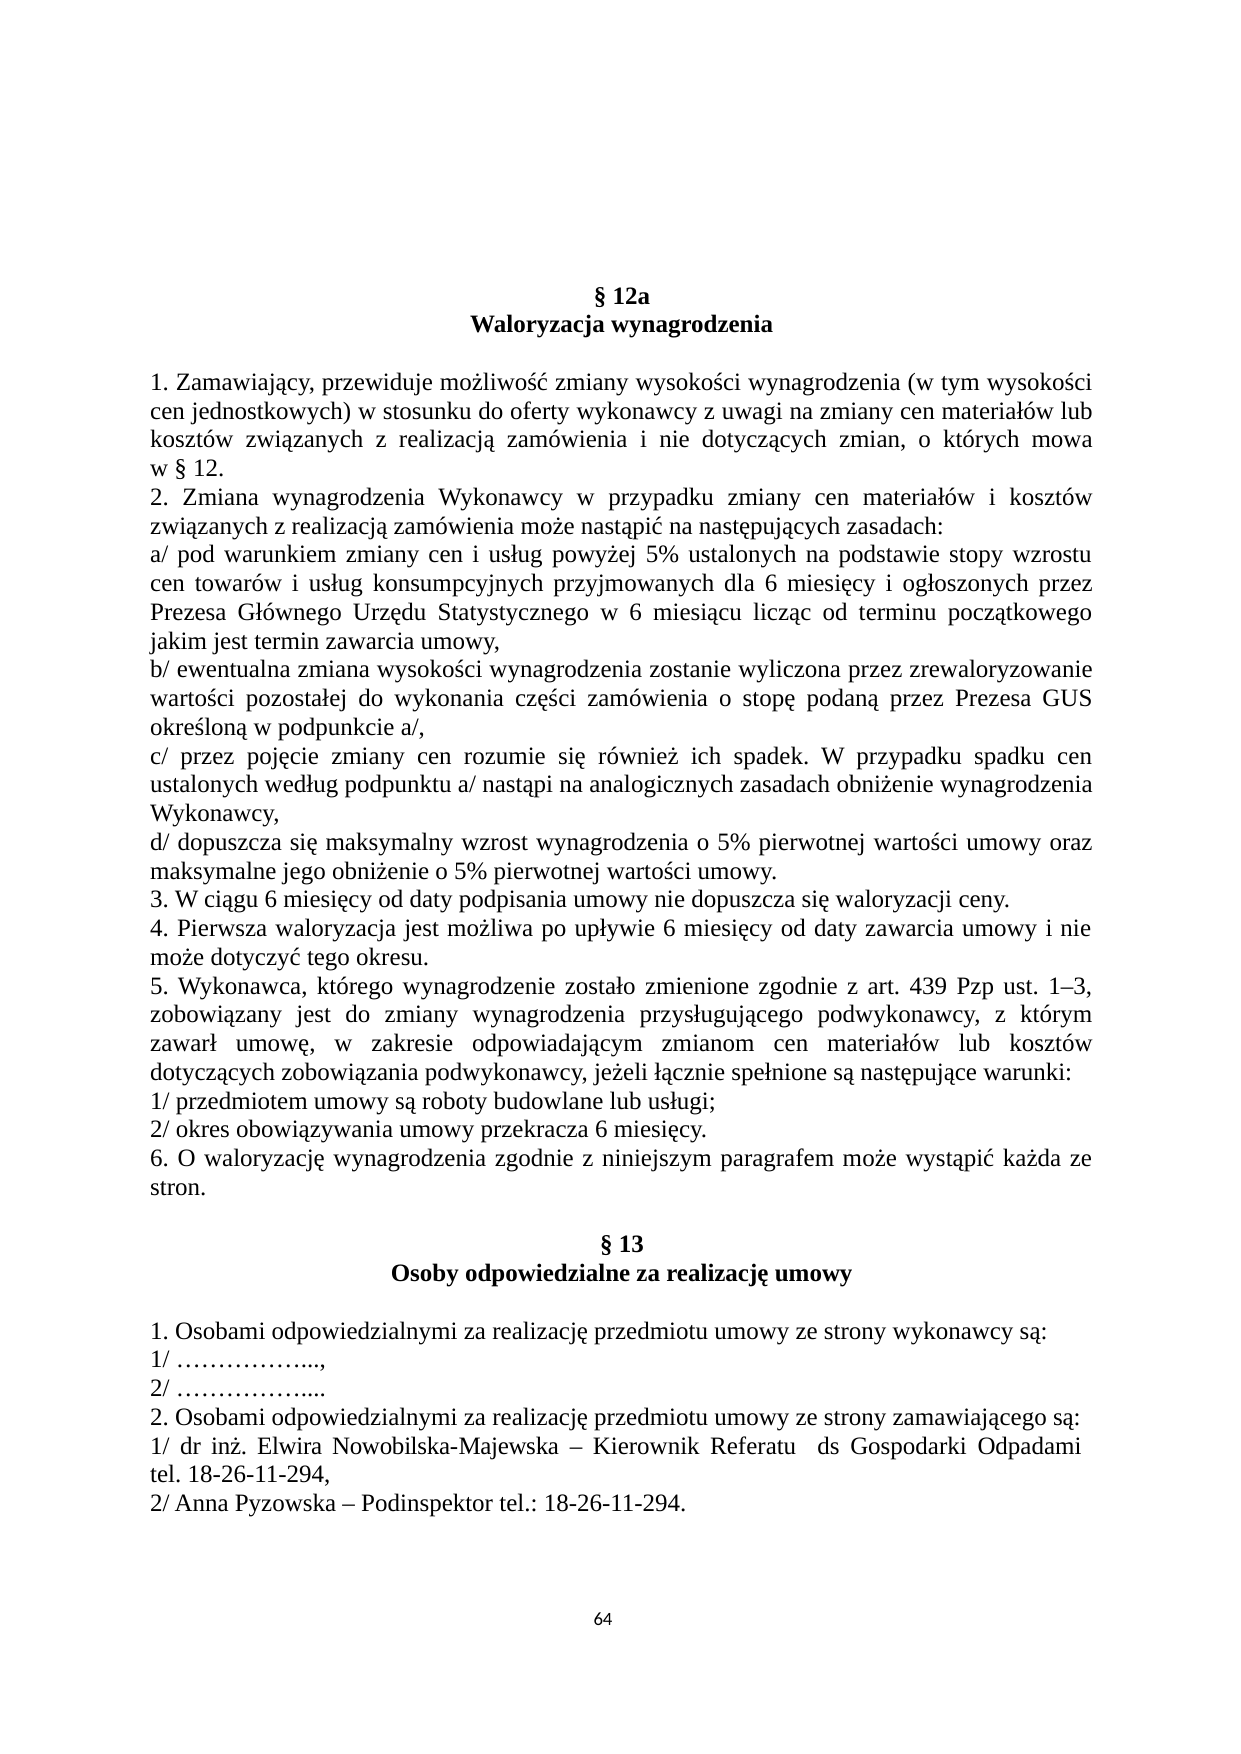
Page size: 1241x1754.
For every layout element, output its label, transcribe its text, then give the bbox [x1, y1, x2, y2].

text a/ pod warunkiem zmiany cen i usług powyżej 5% ustalonych na podstawie stopy wzrostu cen towarów i usług konsumpcyjnych przyjmowanych dla 6 miesięcy i ogłoszonych przez Prezesa Głównego Urzędu Statystycznego w 6 miesiącu licząc od terminu początkowego jakim jest termin zawarcia umowy, [150, 539, 1093, 654]
text 5. Wykonawca, którego wynagrodzenie zostało zmienione zgodnie z art. 439 Pzp ust. 1–3, zobowiązany jest do zmiany wynagrodzenia przysługującego podwykonawcy, z którym zawarł umowę, w zakresie odpowiadającym zmianom cen materiałów lub kosztów dotyczących zobowiązania podwykonawcy, jeżeli łącznie spełnione są następujące warunki: [150, 971, 1093, 1086]
text Osoby odpowiedzialne za realizację umowy [150, 1258, 1093, 1287]
text 2/ okres obowiązywania umowy przekracza 6 miesięcy. [150, 1114, 1093, 1143]
text d/ dopuszcza się maksymalny wzrost wynagrodzenia o 5% pierwotnej wartości umowy oraz maksymalne jego obniżenie o 5% pierwotnej wartości umowy. [150, 827, 1093, 884]
text 4. Pierwsza waloryzacja jest możliwa po upływie 6 miesięcy od daty zawarcia umowy i nie może dotyczyć tego okresu. [150, 913, 1093, 971]
text 3. W ciągu 6 miesięcy od daty podpisania umowy nie dopuszcza się waloryzacji ceny. [150, 884, 1093, 913]
text 1. Osobami odpowiedzialnymi za realizację przedmiotu umowy ze strony wykonawcy są: [150, 1316, 1093, 1344]
text 1/ dr inż. Elwira Nowobilska-Majewska – Kierownik Referatu ds Gospodarki Odpadami tel. 18-26-11-294, [150, 1431, 1093, 1488]
text 6. O waloryzację wynagrodzenia zgodnie z niniejszym paragrafem może wystąpić każda ze stron. [150, 1143, 1093, 1201]
text b/ ewentualna zmiana wysokości wynagrodzenia zostanie wyliczona przez zrewaloryzowanie wartości pozostałej do wykonania części zamówienia o stopę podaną przez Prezesa GUS określoną w podpunkcie a/, [150, 654, 1093, 741]
text § 13 [150, 1229, 1093, 1258]
text 2/ …………….... [150, 1373, 1093, 1402]
text c/ przez pojęcie zmiany cen rozumie się również ich spadek. W przypadku spadku cen ustalonych według podpunktu a/ nastąpi na analogicznych zasadach obniżenie wynagrodzenia Wykonawcy, [150, 741, 1093, 827]
text 2/ Anna Pyzowska – Podinspektor tel.: 18-26-11-294. [150, 1488, 1093, 1517]
text 1/ ……………..., [150, 1344, 1093, 1373]
text Waloryzacja wynagrodzenia [150, 309, 1093, 338]
text 2. Zmiana wynagrodzenia Wykonawcy w przypadku zmiany cen materiałów i kosztów związanych z realizacją zamówienia może nastąpić na następujących zasadach: [150, 482, 1093, 539]
text § 12a [150, 281, 1093, 309]
text 1. Zamawiający, przewiduje możliwość zmiany wysokości wynagrodzenia (w tym wysokości cen jednostkowych) w stosunku do oferty wykonawcy z uwagi na zmiany cen materiałów lub kosztów związanych z realizacją zamówienia i nie dotyczących zmian, o których mowa w § 12. [150, 367, 1093, 482]
text 1/ przedmiotem umowy są roboty budowlane lub usługi; [150, 1086, 1093, 1114]
text 2. Osobami odpowiedzialnymi za realizację przedmiotu umowy ze strony zamawiającego są: [150, 1402, 1093, 1431]
